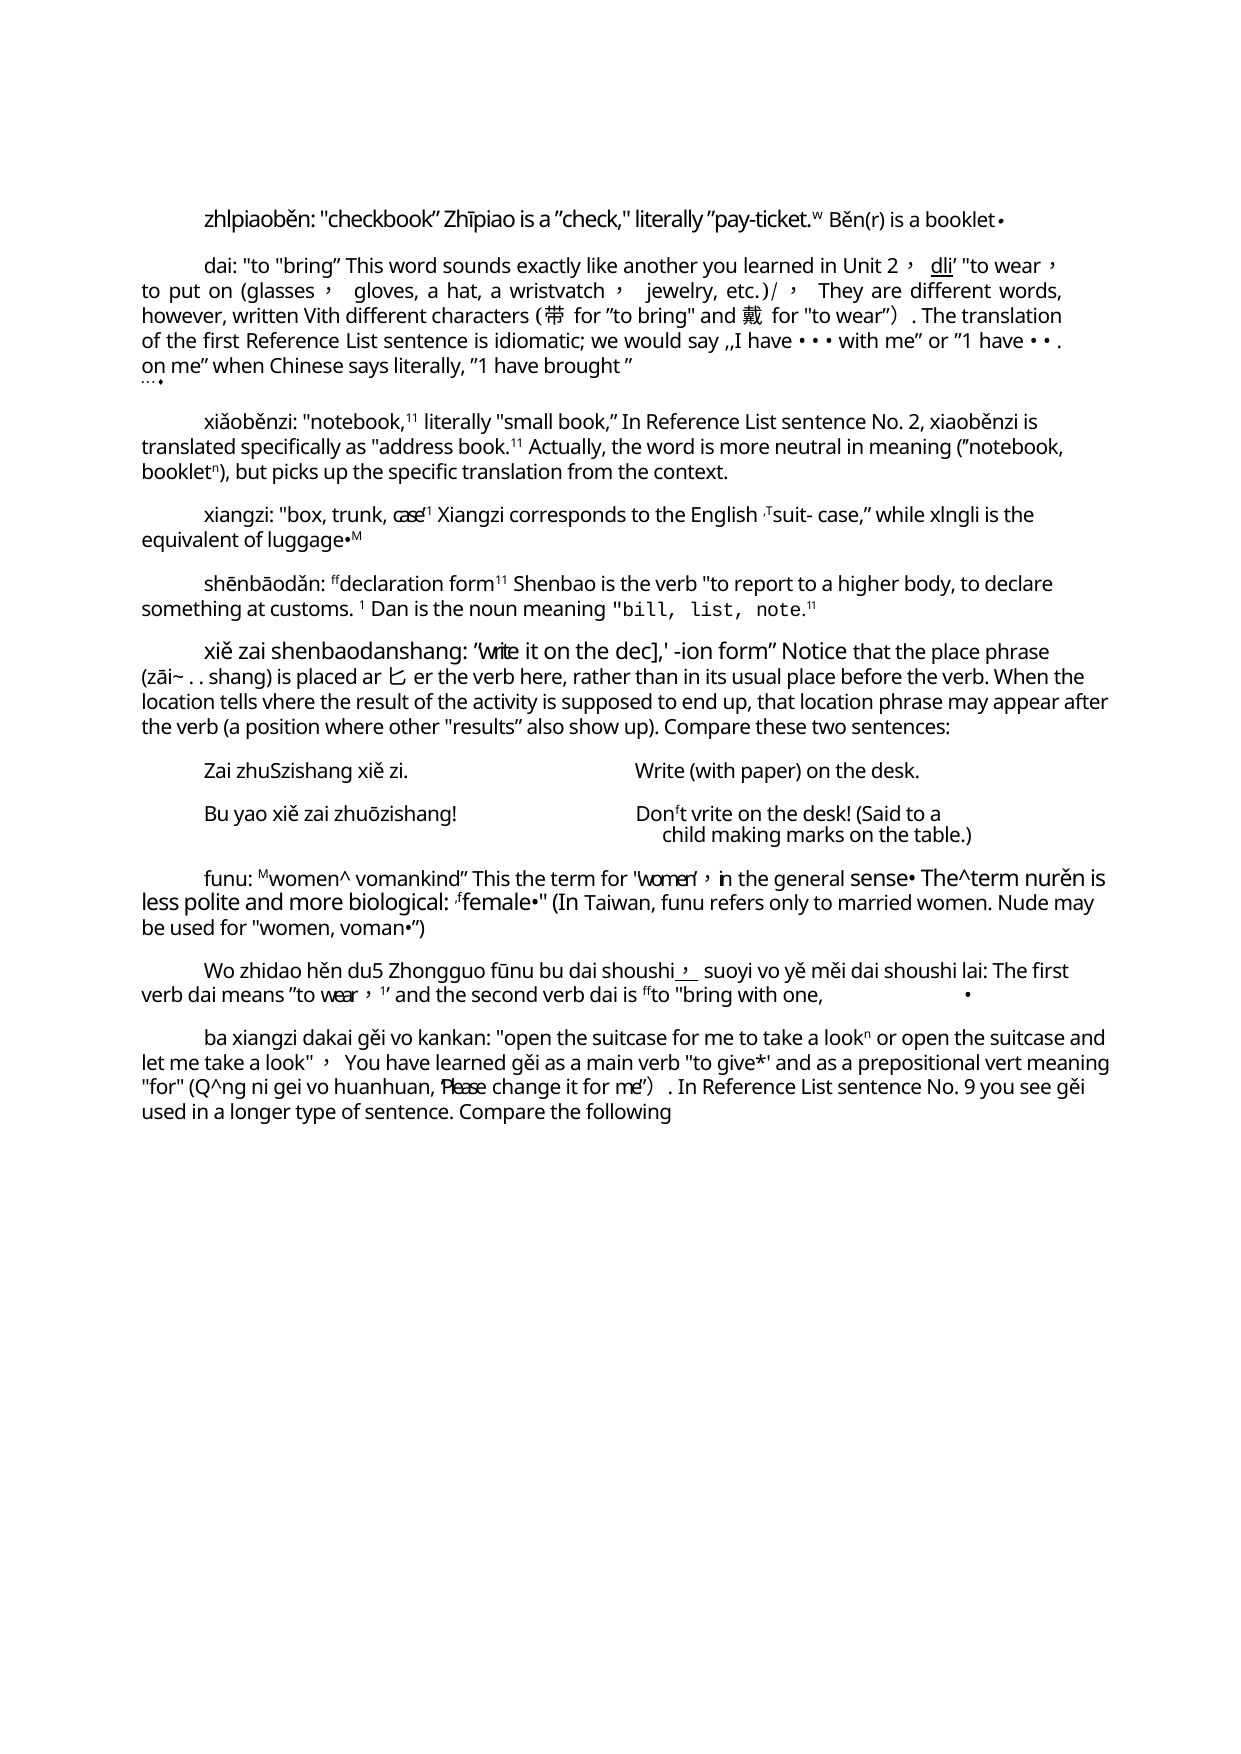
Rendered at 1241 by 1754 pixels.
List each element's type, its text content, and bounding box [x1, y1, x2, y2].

text ba xiangzi dakai gěi vo kankan: "open the suitcase for me to take a lookn or open the suitcase and let me take a look"， You have learned gěi as a main verb "to give*' and as a prepositional vert meaning "for" (Q^ng ni gei vo huanhuan, ’’Please change it for me”）. In Reference List sentence No. 9 you see gěi used in a longer type of sentence. Compare the following [141, 1026, 1113, 1124]
text dai: "to "bring” This word sounds exactly like another you learned in Unit 2， dli’ "to wear， to put on (glasses， gloves, a hat, a wristvatch， jewelry, etc.)/， They are different words, however, written Vith different characters (带 for ”to bring" and 戴 for "to wear”）. The translation of the first Reference List sentence is idiomatic; we would say ,,I have • • • with me” or ”1 have • • . on me” when Chinese says literally, ”1 have brought ” [141, 253, 1063, 378]
text Bu yao xiě zai zhuōzishang! Donft vrite on the desk! (Said to a [141, 804, 1138, 825]
text • • • ♦ [141, 378, 1138, 387]
text child making marks on the table.) [662, 825, 1138, 846]
text xiě zai shenbaodanshang: ”write it on the dec],' -ion form” Notice that the place phrase (zāi~ . . shang) is placed ar匕er the verb here, rather than in its usual place before the verb. When the location tells vhere the result of the activity is supposed to end up, that location phrase may appear after the verb (a position where other "results” also show up). Compare these two sentences: [141, 639, 1113, 739]
text funu: Mwomen^ vomankind” This the term for "women’，in the general sense• The^term nurěn is less polite and more biological: ,ffemale•" (In Taiwan, funu refers only to married women. Nude may be used for "women, voman•”) [141, 866, 1113, 940]
text Wo zhidao hěn du5 Zhongguo fūnu bu dai shoushi， suoyi vo yě měi dai shoushi lai: The first verb dai means ”to wear，1’ and the second verb dai is ffto "bring with one, • [141, 958, 1113, 1007]
text xiangzi: "box, trunk, case’1 Xiangzi corresponds to the English ,Tsuit- case,” while xlngli is the equivalent of luggage•M [141, 503, 1113, 553]
text shēnbāodǎn: ffdeclaration form11 Shenbao is the verb "to report to a higher body, to declare something at customs. 1 Dan is the noun meaning "bill, list, note.11 [141, 572, 1113, 621]
text zhlpiaoběn: "checkbook” Zhīpiao is a ”check," literally ”pay-ticket.w Běn(r) is a booklet• [141, 205, 1113, 233]
text xiǎoběnzi: "notebook,11 literally "small book,” In Reference List sen­tence No. 2, xiaoběnzi is translated specifically as "address book.11 Actually, the word is more neutral in meaning (’’notebook, bookletn), but picks up the specific translation from the context. [141, 409, 1113, 484]
text Zai zhuSzishang xiě zi. Write (with paper) on the desk. [141, 761, 1138, 782]
